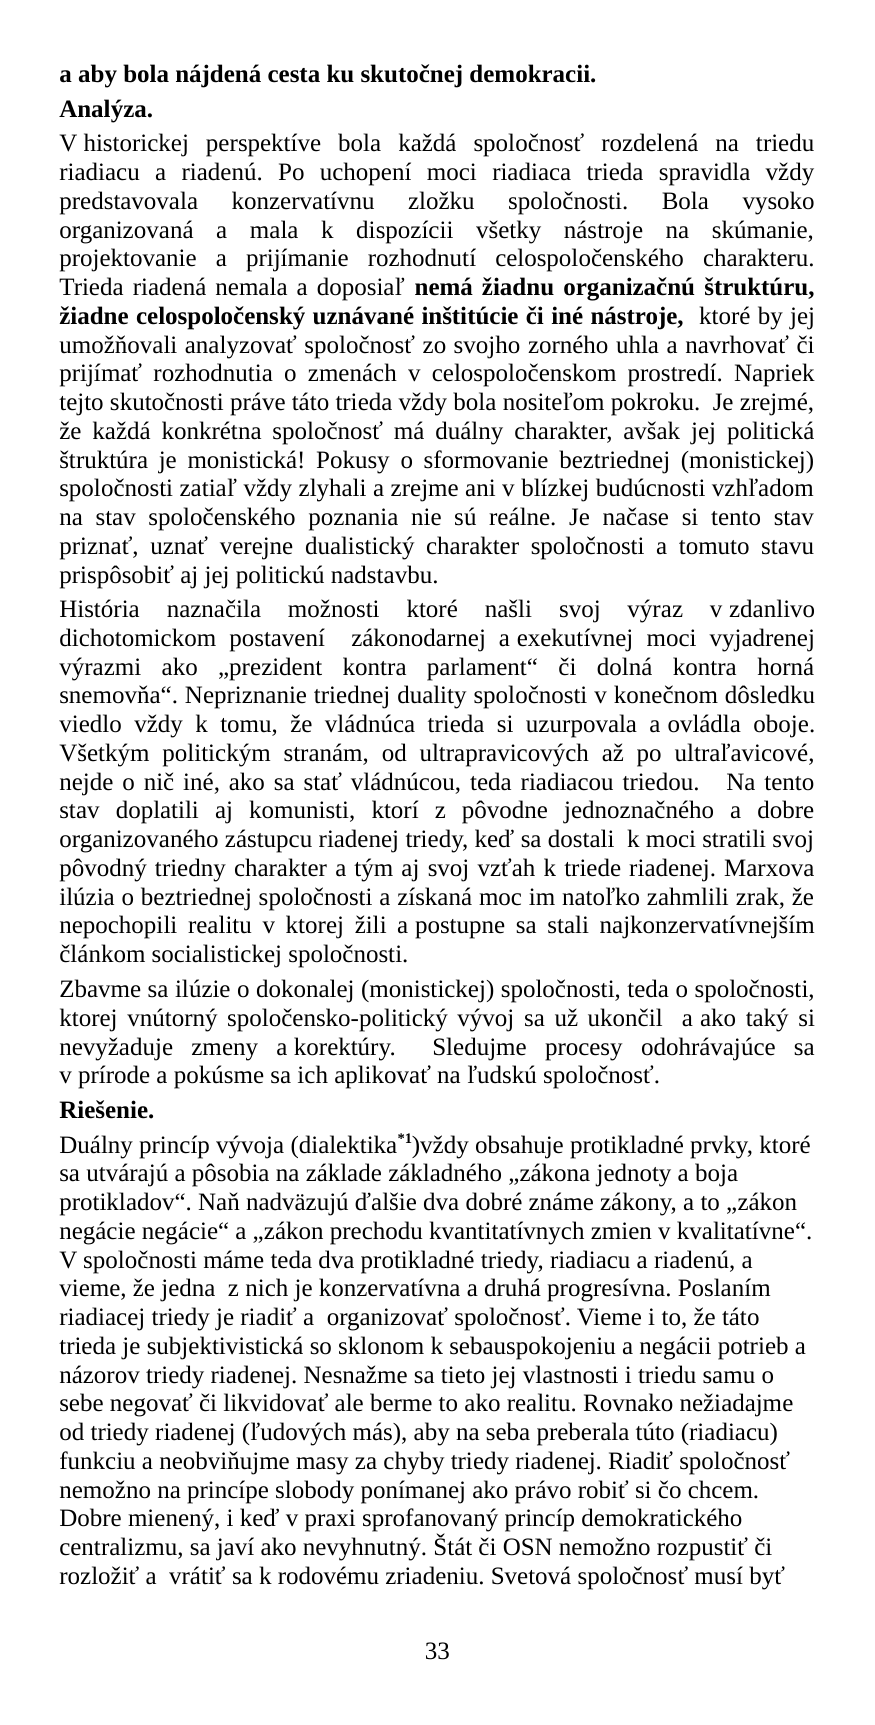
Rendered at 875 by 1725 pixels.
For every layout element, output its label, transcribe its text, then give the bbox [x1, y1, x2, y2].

text V historickej perspektíve bola každá spoločnosť rozdelená na triedu riadiacu a riadenú. Po uchopení moci riadiaca trieda spravidla vždy predstavovala konzervatívnu zložku spoločnosti. Bola vysoko organizovaná a mala k dispozícii všetky nástroje na skúmanie, projektovanie a prijímanie rozhodnutí celospoločenského charakteru. Trieda riadená nemala a doposiaľ nemá žiadnu organizačnú štruktúru, žiadne celospoločenský uznávané inštitúcie či iné nástroje, ktoré by jej umožňovali analyzovať spoločnosť zo svojho zorného uhla a navrhovať či prijímať rozhodnutia o zmenách v celospoločenskom prostredí. Napriek tejto skutočnosti práve táto trieda vždy bola nositeľom pokroku. Je zrejmé, že každá konkrétna spoločnosť má duálny charakter, avšak jej politická štruktúra je monistická! Pokusy o sformovanie beztriednej (monistickej) spoločnosti zatiaľ vždy zlyhali a zrejme ani v blízkej budúcnosti vzhľadom na stav spoločenského poznania nie sú reálne. Je načase si tento stav priznať, uznať verejne dualistický charakter spoločnosti a tomuto stavu prispôsobiť aj jej politickú nadstavbu. [59, 128, 815, 588]
text Analýza. [59, 94, 815, 122]
text História naznačila možnosti ktoré našli svoj výraz v zdanlivo dichotomickom postavení zákonodarnej a exekutívnej moci vyjadrenej výrazmi ako „prezident kontra parlament“ či dolná kontra horná snemovňa“. Nepriznanie triednej duality spoločnosti v konečnom dôsledku viedlo vždy k tomu, že vládnúca trieda si uzurpovala a ovládla oboje. Všetkým politickým stranám, od ultrapravicových až po ultraľavicové, nejde o nič iné, ako sa stať vládnúcou, teda riadiacou triedou. Na tento stav doplatili aj komunisti, ktorí z pôvodne jednoznačného a dobre organizovaného zástupcu riadenej triedy, keď sa dostali k moci stratili svoj pôvodný triedny charakter a tým aj svoj vzťah k triede riadenej. Marxova ilúzia o beztriednej spoločnosti a získaná moc im natoľko zahmlili zrak, že nepochopili realitu v ktorej žili a postupne sa stali najkonzervatívnejším článkom socialistickej spoločnosti. [59, 594, 815, 968]
text Duálny princíp vývoja (dialektika*1)vždy obsahuje protikladné prvky, ktoré sa utvárajú a pôsobia na základe základného „zákona jednoty a boja protikladov“. Naň nadväzujú ďalšie dva dobré známe zákony, a to „zákon negácie negácie“ a „zákon prechodu kvantitatívnych zmien v kvalitatívne“. V spoločnosti máme teda dva protikladné triedy, riadiacu a riadenú, a vieme, že jedna z nich je konzervatívna a druhá progresívna. Poslaním riadiacej triedy je riadiť a organizovať spoločnosť. Vieme i to, že táto trieda je subjektivistická so sklonom k sebauspokojeniu a negácii potrieb a názorov triedy riadenej. Nesnažme sa tieto jej vlastnosti i triedu samu o sebe negovať či likvidovať ale berme to ako realitu. Rovnako nežiadajme od triedy riadenej (ľudových más), aby na seba preberala túto (riadiacu) funkciu a neobviňujme masy za chyby triedy riadenej. Riadiť spoločnosť nemožno na princípe slobody ponímanej ako právo robiť si čo chcem. Dobre mienený, i keď v praxi sprofanovaný princíp demokratického centralizmu, sa javí ako nevyhnutný. Štát či OSN nemožno rozpustiť či rozložiť a vrátiť sa k rodovému zriadeniu. Svetová spoločnosť musí byť [59, 1130, 815, 1590]
text Riešenie. [59, 1095, 815, 1124]
text Zbavme sa ilúzie o dokonalej (monistickej) spoločnosti, teda o spoločnosti, ktorej vnútorný spoločensko-politický vývoj sa už ukončil a ako taký si nevyžaduje zmeny a korektúry. Sledujme procesy odohrávajúce sa v prírode a pokúsme sa ich aplikovať na ľudskú spoločnosť. [59, 974, 815, 1089]
text a aby bola nájdená cesta ku skutočnej demokracii. [59, 59, 815, 88]
